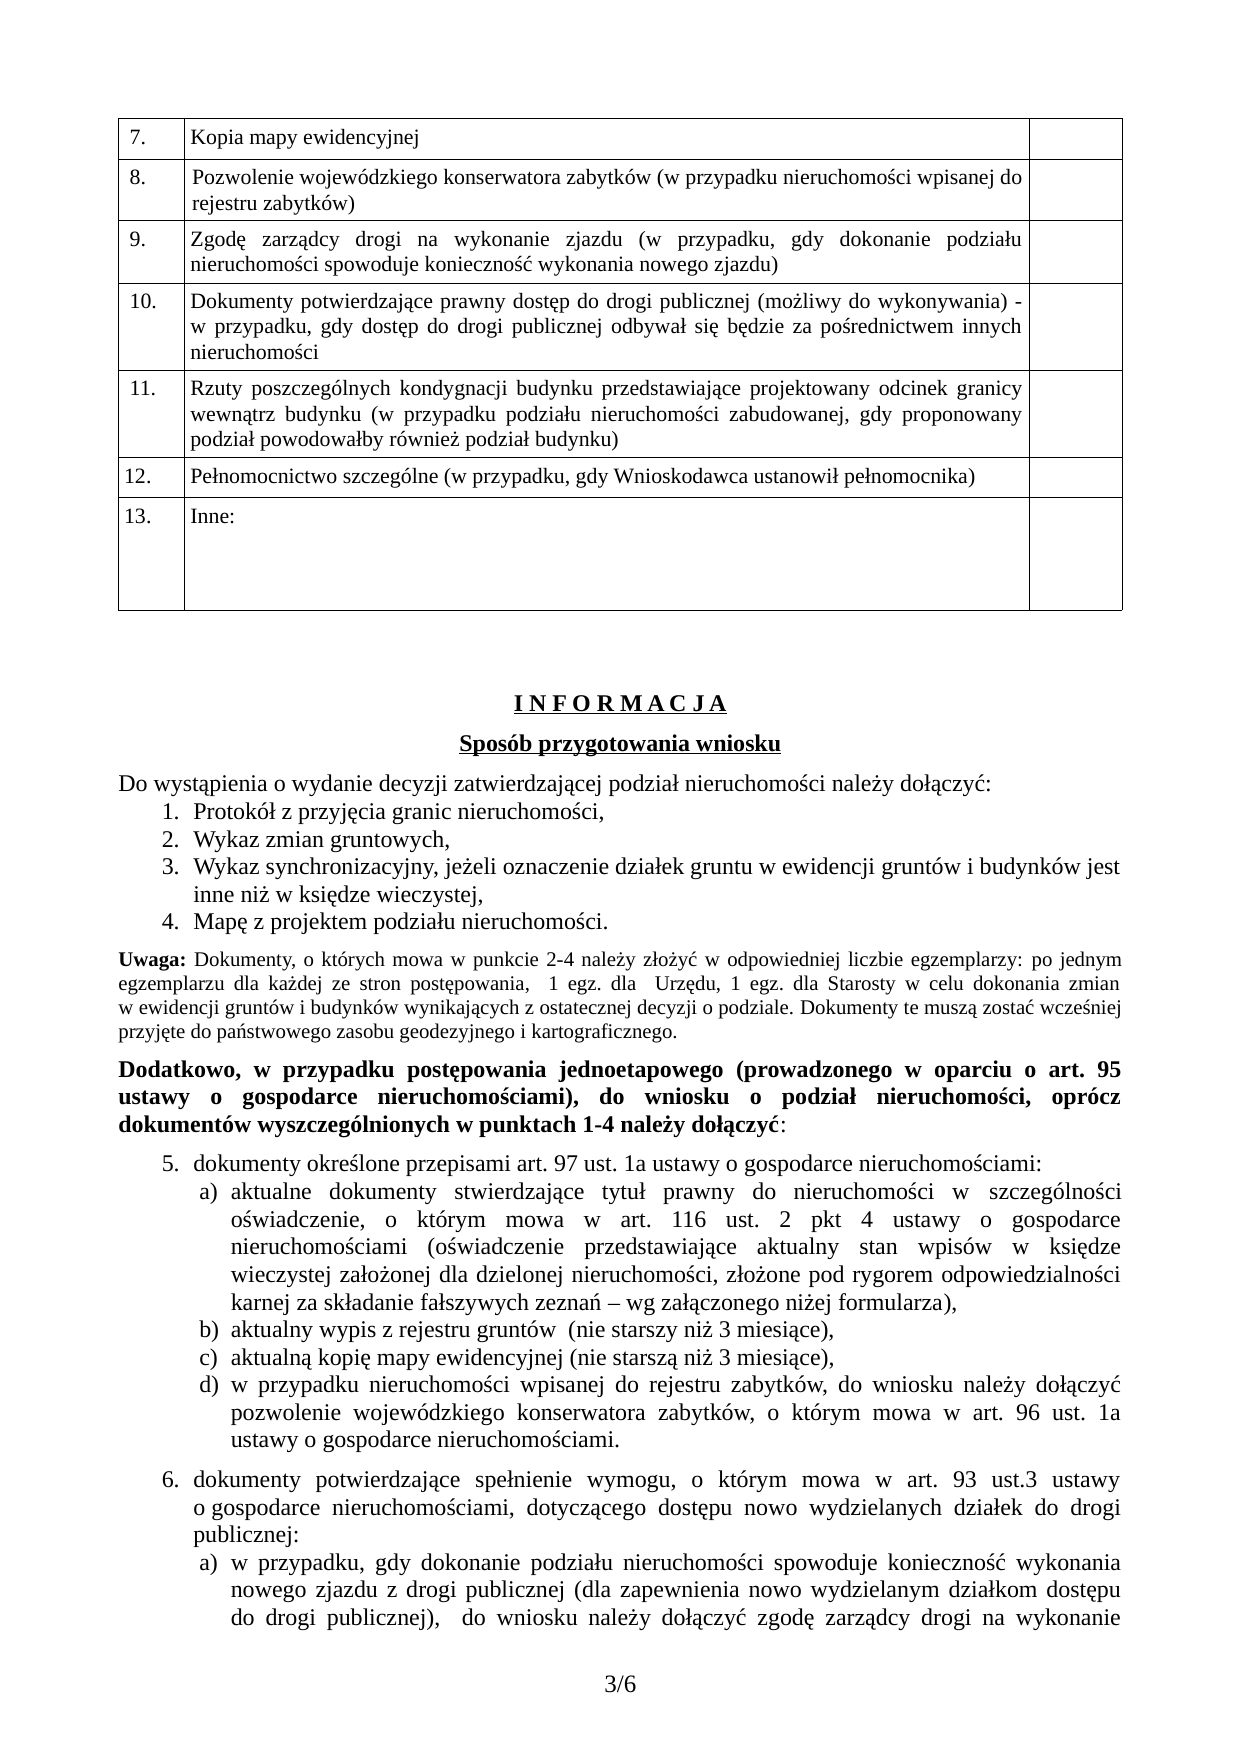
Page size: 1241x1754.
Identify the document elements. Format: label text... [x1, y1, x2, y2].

text Sposób przygotowania wniosku [118, 729, 1122, 757]
table_cell [1030, 458, 1122, 497]
table_cell [1030, 160, 1122, 220]
list w przypadku, gdy dokonanie podziału nieruchomości spowoduje konieczność wykonania nowego zjazdu z drogi publicznej (dla zapewnienia nowo wydzielanym działkom dostępu do drogi publicznej), do wniosku należy dołączyć zgodę zarządcy drogi na wykonanie [193, 1548, 1122, 1631]
table_cell Pełnomocnictwo szczególne (w przypadku, gdy Wnioskodawca ustanowił pełnomocnika) [185, 458, 1029, 497]
text Dodatkowo, w przypadku postępowania jednoetapowego (prowadzonego w oparciu o art. 95 ustawy o gospodarce nieruchomościami), do wniosku o podział nieruchomości, oprócz dokumentów wyszczególnionych w punktach 1-4 należy dołączyć: [118, 1055, 1122, 1138]
list aktualny wypis z rejestru gruntów (nie starszy niż 3 miesiące), [193, 1315, 1122, 1343]
list Protokół z przyjęcia granic nieruchomości, [156, 797, 1122, 824]
list Mapę z projektem podziału nieruchomości. [156, 907, 1122, 935]
table_cell Pozwolenie wojewódzkiego konserwatora zabytków (w przypadku nieruchomości wpisanej do rejestru zabytków) [185, 160, 1029, 220]
table_cell 13. [119, 498, 184, 609]
table_cell 10. [119, 284, 184, 369]
list Wykaz zmian gruntowych, [156, 824, 1122, 852]
table_cell [1030, 371, 1122, 457]
table_cell Kopia mapy ewidencyjnej [185, 119, 1029, 158]
list aktualną kopię mapy ewidencyjnej (nie starszą niż 3 miesiące), [193, 1343, 1122, 1370]
table_cell [1030, 498, 1122, 609]
table_cell [1030, 119, 1122, 158]
text Uwaga: Dokumenty, o których mowa w punkcie 2-4 należy złożyć w odpowiedniej liczbie egzemplarzy: po jednym egzemplarzu dla każdej ze stron postępowania, 1 egz. dla Urzędu, 1 egz. dla Starosty w celu dokonania zmian w ewidencji gruntów i budynków wynikających z ostatecznej decyzji o podziale. Dokumenty te muszą zostać wcześniej przyjęte do państwowego zasobu geodezyjnego i kartograficznego. [118, 947, 1122, 1043]
table_cell 11. [119, 371, 184, 457]
table_cell [1030, 284, 1122, 369]
list aktualne dokumenty stwierdzające tytuł prawny do nieruchomości w szczególności oświadczenie, o którym mowa w art. 116 ust. 2 pkt 4 ustawy o gospodarce nieruchomościami (oświadczenie przedstawiające aktualny stan wpisów w księdze wieczystej założonej dla dzielonej nieruchomości, złożone pod rygorem odpowiedzialności karnej za składanie fałszywych zeznań – wg załączonego niżej formularza), [193, 1177, 1122, 1315]
table_cell Dokumenty potwierdzające prawny dostęp do drogi publicznej (możliwy do wykonywania) - w przypadku, gdy dostęp do drogi publicznej odbywał się będzie za pośrednictwem innych nieruchomości [185, 284, 1029, 369]
table_cell [1030, 221, 1122, 282]
table_cell Rzuty poszczególnych kondygnacji budynku przedstawiające projektowany odcinek granicy wewnątrz budynku (w przypadku podziału nieruchomości zabudowanej, gdy proponowany podział powodowałby również podział budynku) [185, 371, 1029, 457]
text Do wystąpienia o wydanie decyzji zatwierdzającej podział nieruchomości należy dołączyć: [118, 769, 1122, 797]
table_cell 9. [119, 221, 184, 282]
table_cell Inne: [185, 498, 1029, 609]
table_cell Zgodę zarządcy drogi na wykonanie zjazdu (w przypadku, gdy dokonanie podziału nieruchomości spowoduje konieczność wykonania nowego zjazdu) [185, 221, 1029, 282]
list Wykaz synchronizacyjny, jeżeli oznaczenie działek gruntu w ewidencji gruntów i budynków jest inne niż w księdze wieczystej, [156, 852, 1122, 907]
list dokumenty określone przepisami art. 97 ust. 1a ustawy o gospodarce nieruchomościami: [156, 1149, 1122, 1177]
list w przypadku nieruchomości wpisanej do rejestru zabytków, do wniosku należy dołączyć pozwolenie wojewódzkiego konserwatora zabytków, o którym mowa w art. 96 ust. 1a ustawy o gospodarce nieruchomościami. [193, 1370, 1122, 1453]
table_cell 12. [119, 458, 184, 497]
table_cell 8. [119, 160, 184, 220]
text I N F O R M A C J A [118, 689, 1122, 717]
table_cell 7. [119, 119, 184, 158]
list dokumenty potwierdzające spełnienie wymogu, o którym mowa w art. 93 ust.3 ustawy o gospodarce nieruchomościami, dotyczącego dostępu nowo wydzielanych działek do drogi publicznej: [156, 1465, 1122, 1548]
